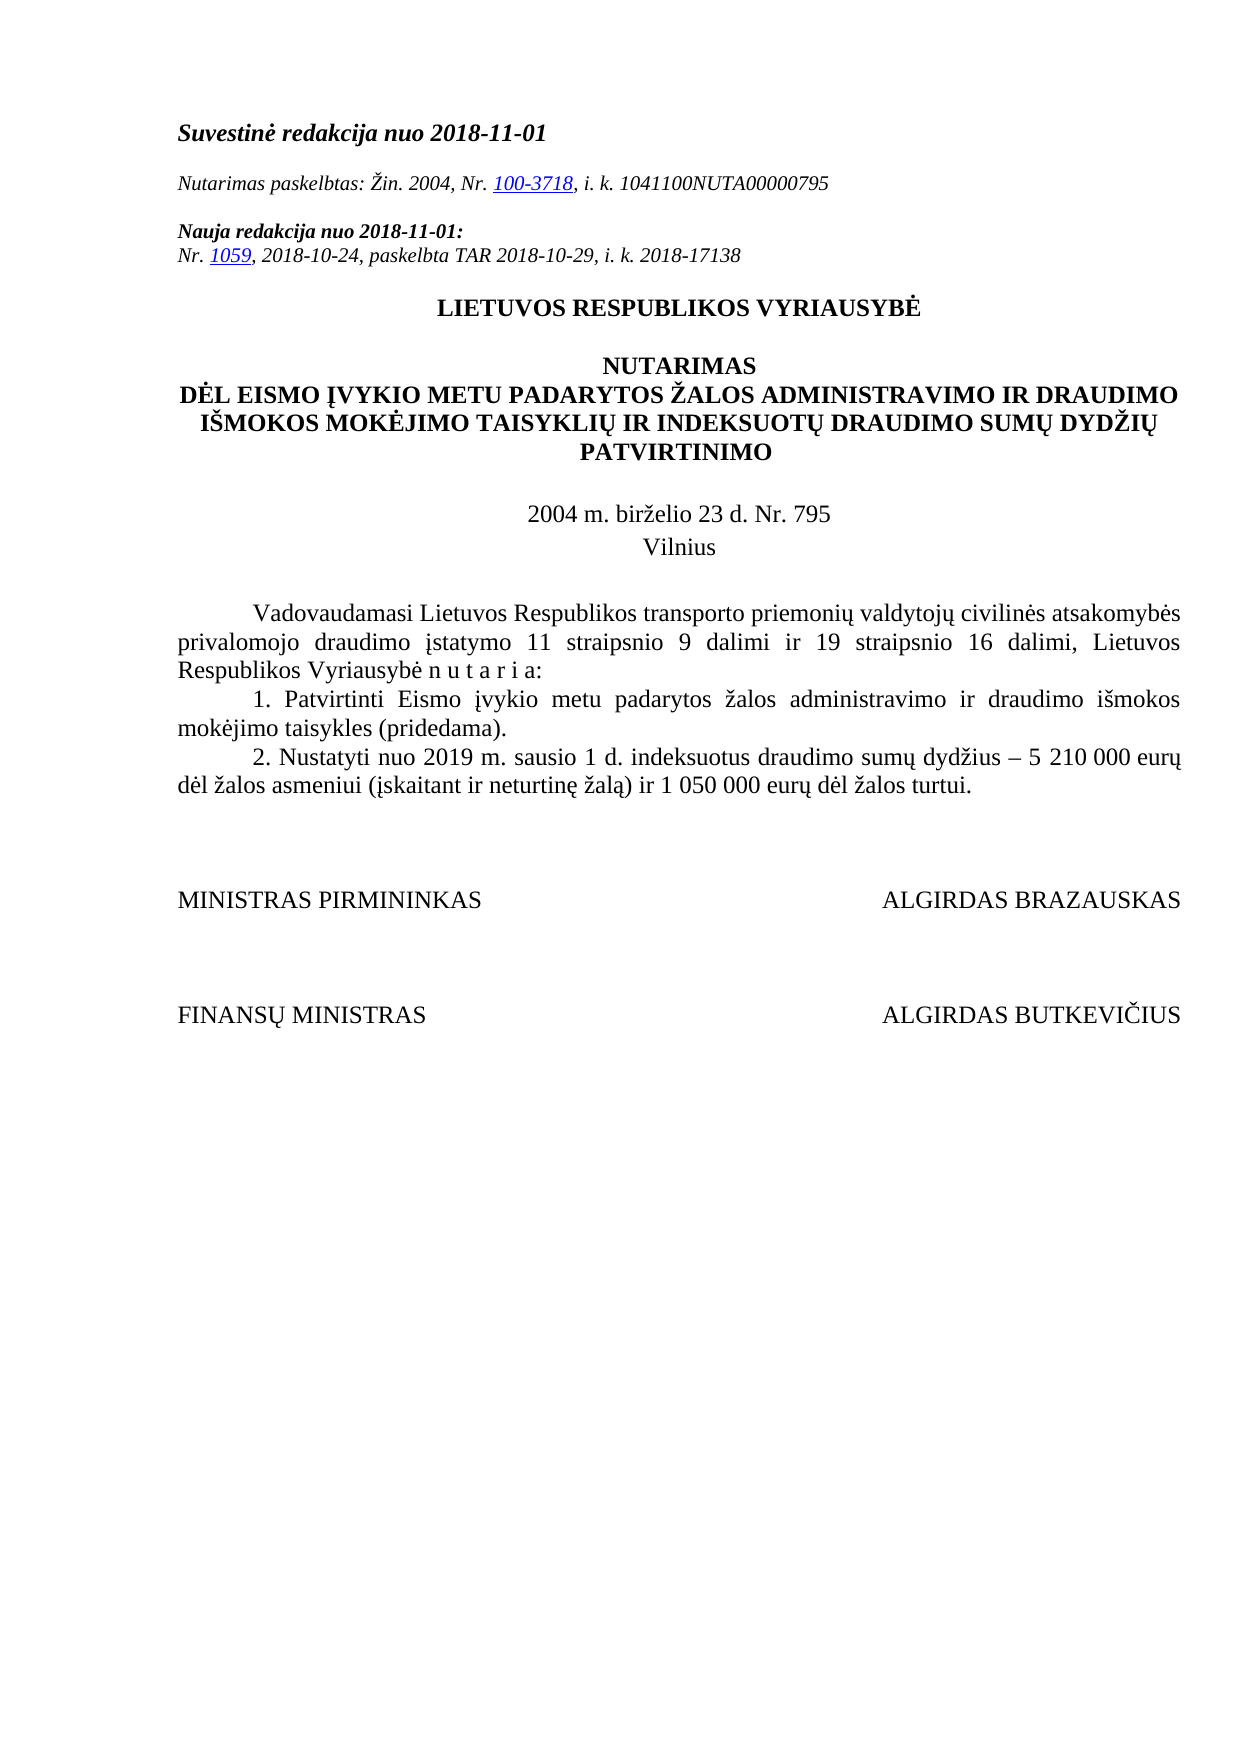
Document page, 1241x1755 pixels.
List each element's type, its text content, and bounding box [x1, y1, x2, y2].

text Vadovaudamasi Lietuvos Respublikos transporto priemonių valdytojų civilinės atsakomybės privalomojo draudimo įstatymo 11 straipsnio 9 dalimi ir 19 straipsnio 16 dalimi, Lietuvos Respublikos Vyriausybė n u t a r i a: [177, 598, 1181, 684]
text 2. Nustatyti nuo 2019 m. sausio 1 d. indeksuotus draudimo sumų dydžius – 5 210 000 eurų dėl žalos asmeniui (įskaitant ir neturtinę žalą) ir 1 050 000 eurų dėl žalos turtui. [177, 742, 1181, 799]
text Nutarimas paskelbtas: Žin. 2004, Nr. 100-3718, i. k. 1041100NUTA00000795 [177, 171, 1181, 195]
text LIETUVOS RESPUBLIKOS VYRIAUSYBĖ [177, 293, 1181, 322]
text 1. Patvirtinti Eismo įvykio metu padarytos žalos administravimo ir draudimo išmokos mokėjimo taisykles (pridedama). [177, 684, 1181, 742]
text Suvestinė redakcija nuo 2018-11-01 [177, 118, 1181, 147]
text MINISTRAS PIRMININKAS ALGIRDAS BRAZAUSKAS [177, 886, 1181, 914]
text FINANSŲ MINISTRAS ALGIRDAS BUTKEVIČIUS [177, 1001, 1181, 1029]
text NUTARIMAS [177, 351, 1181, 380]
text 2004 m. birželio 23 d. Nr. 795 [177, 499, 1181, 528]
text Nauja redakcija nuo 2018-11-01: [177, 219, 1181, 243]
text Nr. 1059, 2018-10-24, paskelbta TAR 2018-10-29, i. k. 2018-17138 [177, 243, 1181, 267]
text Dėl Eismo įvykio metu padarytos žalos administravimo ir DRAUDIMO išmokos mokėjimo taisyklių IR INDEKSUOTŲ DRAUDIMO SUMŲ DYDŽIŲ patvirtinimo [177, 380, 1181, 466]
text Vilnius [177, 532, 1181, 561]
